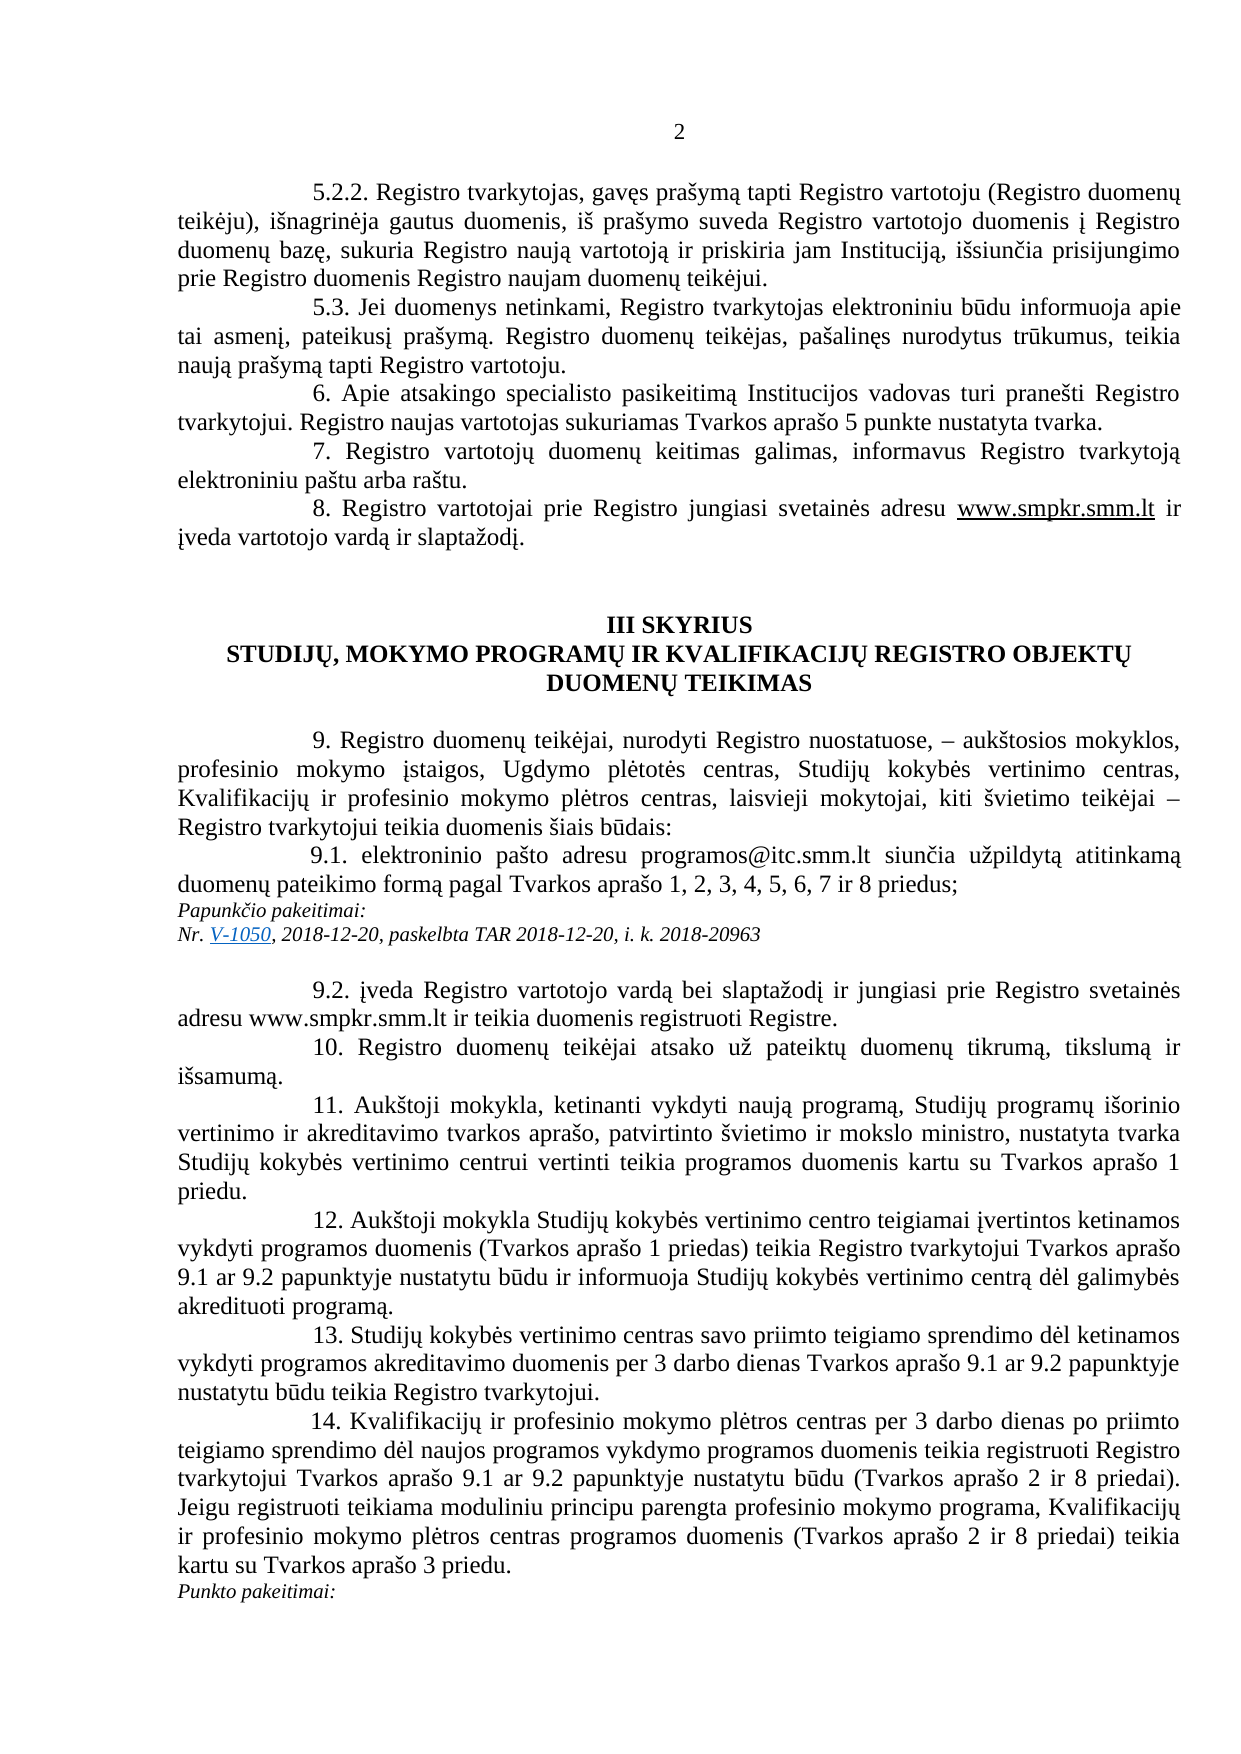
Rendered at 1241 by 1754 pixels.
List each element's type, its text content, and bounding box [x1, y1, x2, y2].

text 12. Aukštoji mokykla Studijų kokybės vertinimo centro teigiamai įvertintos ketinamos vykdyti programos duomenis (Tvarkos aprašo 1 priedas) teikia Registro tvarkytojui Tvarkos aprašo 9.1 ar 9.2 papunktyje nustatytu būdu ir informuoja Studijų kokybės vertinimo centrą dėl galimybės akredituoti programą. [177, 1205, 1181, 1320]
text 5.3. Jei duomenys netinkami, Registro tvarkytojas elektroniniu būdu informuoja apie tai asmenį, pateikusį prašymą. Registro duomenų teikėjas, pašalinęs nurodytus trūkumus, teikia naują prašymą tapti Registro vartotoju. [177, 292, 1181, 378]
text 9.1. elektroninio pašto adresu programos@itc.smm.lt siunčia užpildytą atitinkamą duomenų pateikimo formą pagal Tvarkos aprašo 1, 2, 3, 4, 5, 6, 7 ir 8 priedus; [177, 840, 1181, 898]
text 10. Registro duomenų teikėjai atsako už pateiktų duomenų tikrumą, tikslumą ir išsamumą. [177, 1032, 1181, 1090]
text STUDIJŲ, MOKYMO PROGRAMŲ IR KVALIFIKACIJŲ REGISTRO OBJEKTŲ DUOMENŲ TEIKIMAS [177, 639, 1181, 697]
text 13. Studijų kokybės vertinimo centras savo priimto teigiamo sprendimo dėl ketinamos vykdyti programos akreditavimo duomenis per 3 darbo dienas Tvarkos aprašo 9.1 ar 9.2 papunktyje nustatytu būdu teikia Registro tvarkytojui. [177, 1320, 1181, 1406]
text 14. Kvalifikacijų ir profesinio mokymo plėtros centras per 3 darbo dienas po priimto teigiamo sprendimo dėl naujos programos vykdymo programos duomenis teikia registruoti Registro tvarkytojui Tvarkos aprašo 9.1 ar 9.2 papunktyje nustatytu būdu (Tvarkos aprašo 2 ir 8 priedai). Jeigu registruoti teikiama moduliniu principu parengta profesinio mokymo programa, Kvalifikacijų ir profesinio mokymo plėtros centras programos duomenis (Tvarkos aprašo 2 ir 8 priedai) teikia kartu su Tvarkos aprašo 3 priedu. [177, 1406, 1181, 1578]
text 6. Apie atsakingo specialisto pasikeitimą Institucijos vadovas turi pranešti Registro tvarkytojui. Registro naujas vartotojas sukuriamas Tvarkos aprašo 5 punkte nustatyta tvarka. [177, 378, 1181, 436]
text III SKYRIUS [177, 610, 1181, 639]
text Nr. V-1050, 2018-12-20, paskelbta TAR 2018-12-20, i. k. 2018-20963 [177, 922, 1181, 946]
text 7. Registro vartotojų duomenų keitimas galimas, informavus Registro tvarkytoją elektroniniu paštu arba raštu. [177, 436, 1181, 493]
text 5.2.2. Registro tvarkytojas, gavęs prašymą tapti Registro vartotoju (Registro duomenų teikėju), išnagrinėja gautus duomenis, iš prašymo suveda Registro vartotojo duomenis į Registro duomenų bazę, sukuria Registro naują vartotoją ir priskiria jam Instituciją, išsiunčia prisijungimo prie Registro duomenis Registro naujam duomenų teikėjui. [177, 177, 1181, 292]
text Papunkčio pakeitimai: [177, 898, 1181, 922]
text 8. Registro vartotojai prie Registro jungiasi svetainės adresu www.smpkr.smm.lt ir įveda vartotojo vardą ir slaptažodį. [177, 493, 1181, 551]
text Punkto pakeitimai: [177, 1578, 1181, 1603]
text 9. Registro duomenų teikėjai, nurodyti Registro nuostatuose, – aukštosios mokyklos, profesinio mokymo įstaigos, Ugdymo plėtotės centras, Studijų kokybės vertinimo centras, Kvalifikacijų ir profesinio mokymo plėtros centras, laisvieji mokytojai, kiti švietimo teikėjai – Registro tvarkytojui teikia duomenis šiais būdais: [177, 725, 1181, 840]
text 9.2. įveda Registro vartotojo vardą bei slaptažodį ir jungiasi prie Registro svetainės adresu www.smpkr.smm.lt ir teikia duomenis registruoti Registre. [177, 975, 1181, 1032]
text 11. Aukštoji mokykla, ketinanti vykdyti naują programą, Studijų programų išorinio vertinimo ir akreditavimo tvarkos aprašo, patvirtinto švietimo ir mokslo ministro, nustatyta tvarka Studijų kokybės vertinimo centrui vertinti teikia programos duomenis kartu su Tvarkos aprašo 1 priedu. [177, 1090, 1181, 1205]
